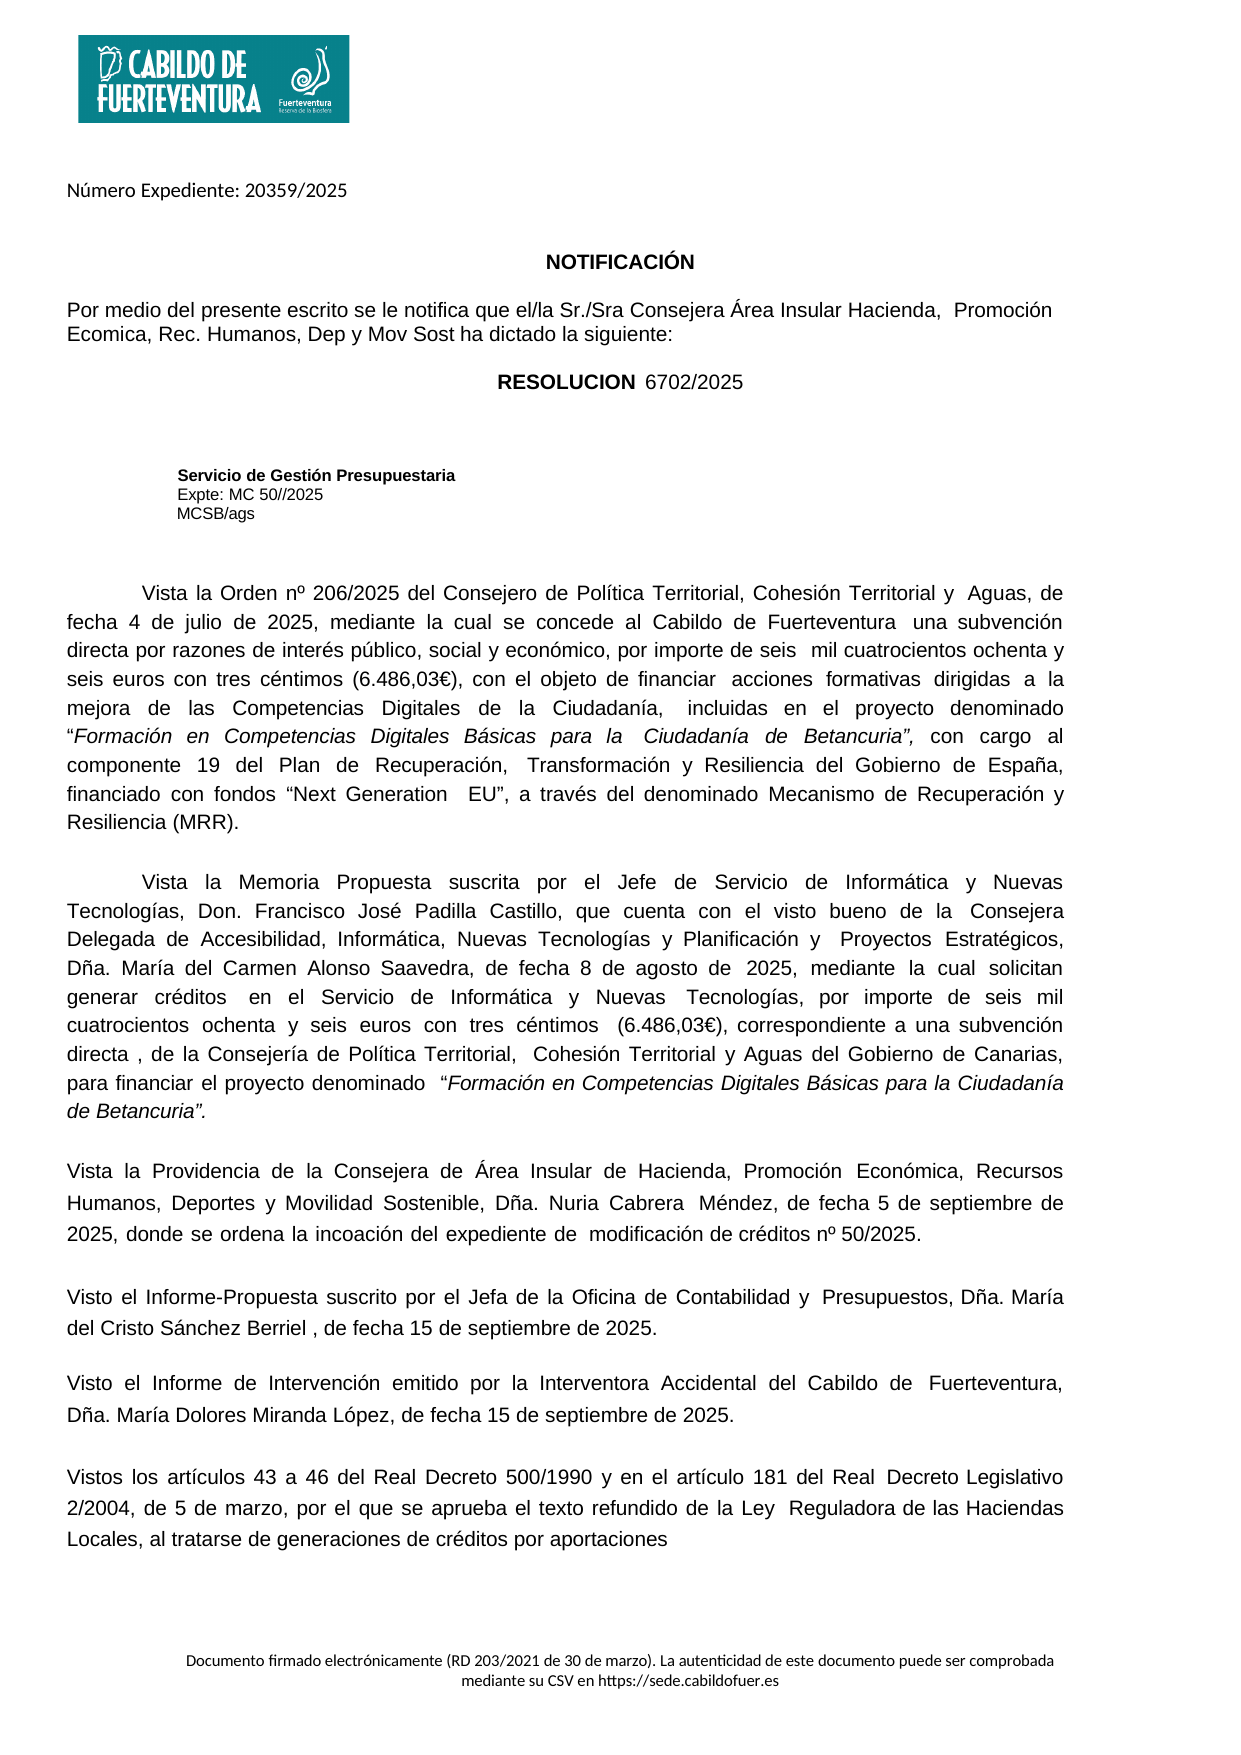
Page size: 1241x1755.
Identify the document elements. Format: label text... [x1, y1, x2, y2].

text Vista la Memoria Propuesta suscrita por el Jefe de Servicio de Informática y Nuevas Tecnologías, Don. Francisco José Padilla Castillo, que cuenta con el visto bueno de la Consejera Delegada de Accesibilidad, Informática, Nuevas Tecnologías y Planificación y Proyectos Estratégicos, Dña. María del Carmen Alonso Saavedra, de fecha 8 de agosto de 2025, mediante la cual solicitan generar créditos en el Servicio de Informática y Nuevas Tecnologías, por importe de seis mil cuatrocientos ochenta y seis euros con tres céntimos (6.486,03€), correspondiente a una subvención directa , de la Consejería de Política Territorial, Cohesión Territorial y Aguas del Gobierno de Canarias, para financiar el proyecto denominado “Formación en Competencias Digitales Básicas para la Ciudadanía de Betancuria”. [67, 870, 1064, 1123]
text Servicio de Gestión Presupuestaria [177, 466, 1076, 485]
text RESOLUCION 6702/2025 [471, 369, 769, 393]
text Vistos los artículos 43 a 46 del Real Decreto 500/1990 y en el artículo 181 del Real Decreto Legislativo 2/2004, de 5 de marzo, por el que se aprueba el texto refundido de la Ley Reguladora de las Haciendas Locales, al tratarse de generaciones de créditos por aportaciones [67, 1465, 1064, 1551]
text Expte: MC 50//2025 MCSB/ags [177, 485, 326, 523]
text Visto el Informe-Propuesta suscrito por el Jefa de la Oficina de Contabilidad y Presupuestos, Dña. María del Cristo Sánchez Berriel , de fecha 15 de septiembre de 2025. [67, 1284, 1064, 1340]
text Por medio del presente escrito se le notifica que el/la Sr./Sra Consejera Área Insular Hacienda, Promoción Ecomica, Rec. Humanos, Dep y Mov Sost ha dictado la siguiente: [67, 298, 1064, 346]
subtitle NOTIFICACIÓN [471, 250, 769, 274]
text Número Expediente: 20359/2025 [67, 177, 1076, 202]
text Vista la Providencia de la Consejera de Área Insular de Hacienda, Promoción Económica, Recursos Humanos, Deportes y Movilidad Sostenible, Dña. Nuria Cabrera Méndez, de fecha 5 de septiembre de 2025, donde se ordena la incoación del expediente de modificación de créditos nº 50/2025. [67, 1159, 1064, 1246]
text Vista la Orden nº 206/2025 del Consejero de Política Territorial, Cohesión Territorial y Aguas, de fecha 4 de julio de 2025, mediante la cual se concede al Cabildo de Fuerteventura una subvención directa por razones de interés público, social y económico, por importe de seis mil cuatrocientos ochenta y seis euros con tres céntimos (6.486,03€), con el objeto de financiar acciones formativas dirigidas a la mejora de las Competencias Digitales de la Ciudadanía, incluidas en el proyecto denominado “Formación en Competencias Digitales Básicas para la Ciudadanía de Betancuria”, con cargo al componente 19 del Plan de Recuperación, Transformación y Resiliencia del Gobierno de España, financiado con fondos “Next Generation EU”, a través del denominado Mecanismo de Recuperación y Resiliencia (MRR). [67, 581, 1064, 834]
text Visto el Informe de Intervención emitido por la Interventora Accidental del Cabildo de Fuerteventura, Dña. María Dolores Miranda López, de fecha 15 de septiembre de 2025. [67, 1371, 1064, 1426]
